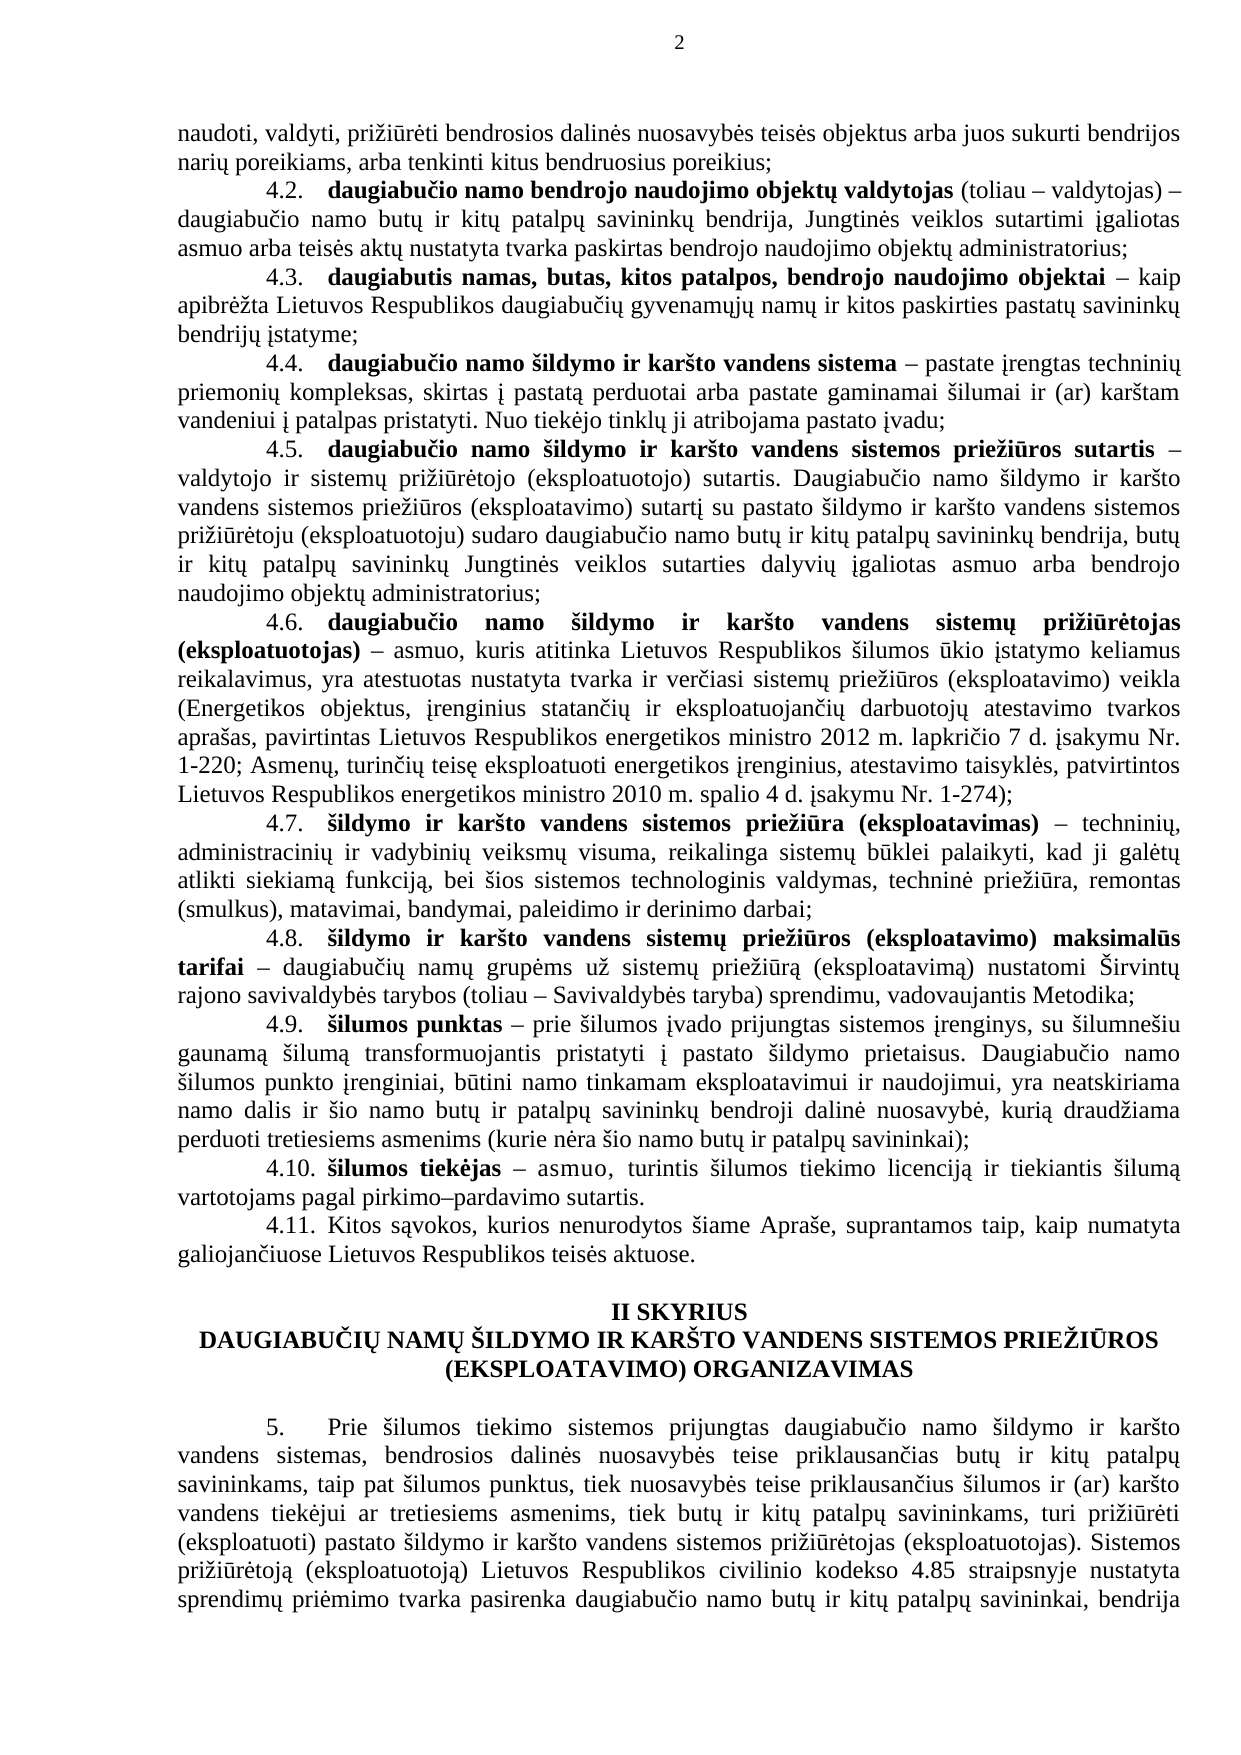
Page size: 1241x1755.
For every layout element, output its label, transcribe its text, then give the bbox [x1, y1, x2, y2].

text 4.5. daugiabučio namo šildymo ir karšto vandens sistemos priežiūros sutartis – valdytojo ir sistemų prižiūrėtojo (eksploatuotojo) sutartis. Daugiabučio namo šildymo ir karšto vandens sistemos priežiūros (eksploatavimo) sutartį su pastato šildymo ir karšto vandens sistemos prižiūrėtoju (eksploatuotoju) sudaro daugiabučio namo butų ir kitų patalpų savininkų bendrija, butų ir kitų patalpų savininkų Jungtinės veiklos sutarties dalyvių įgaliotas asmuo arba bendrojo naudojimo objektų administratorius; [177, 434, 1181, 607]
text DAUGIABUČIŲ NAMŲ ŠILDYMO IR KARŠTO VANDENS SISTEMOS PRIEŽIŪROS (EKSPLOATAVIMO) ORGANIZAVIMAS [177, 1326, 1181, 1383]
text 4.3. daugiabutis namas, butas, kitos patalpos, bendrojo naudojimo objektai – kaip apibrėžta Lietuvos Respublikos daugiabučių gyvenamųjų namų ir kitos paskirties pastatų savininkų bendrijų įstatyme; [177, 262, 1181, 348]
text 4.10. šilumos tiekėjas – asmuo, turintis šilumos tiekimo licenciją ir tiekiantis šilumą vartotojams pagal pirkimo–pardavimo sutartis. [177, 1153, 1181, 1211]
text 4.11. Kitos sąvokos, kurios nenurodytos šiame Apraše, suprantamos taip, kaip numatyta galiojančiuose Lietuvos Respublikos teisės aktuose. [177, 1211, 1181, 1268]
text 4.2. daugiabučio namo bendrojo naudojimo objektų valdytojas (toliau – valdytojas) – daugiabučio namo butų ir kitų patalpų savininkų bendrija, Jungtinės veiklos sutartimi įgaliotas asmuo arba teisės aktų nustatyta tvarka paskirtas bendrojo naudojimo objektų administratorius; [177, 176, 1181, 262]
text naudoti, valdyti, prižiūrėti bendrosios dalinės nuosavybės teisės objektus arba juos sukurti bendrijos narių poreikiams, arba tenkinti kitus bendruosius poreikius; [177, 118, 1181, 176]
text 4.7. šildymo ir karšto vandens sistemos priežiūra (eksploatavimas) – techninių, administracinių ir vadybinių veiksmų visuma, reikalinga sistemų būklei palaikyti, kad ji galėtų atlikti siekiamą funkciją, bei šios sistemos technologinis valdymas, techninė priežiūra, remontas (smulkus), matavimai, bandymai, paleidimo ir derinimo darbai; [177, 808, 1181, 923]
text 4.6. daugiabučio namo šildymo ir karšto vandens sistemų prižiūrėtojas (eksploatuotojas) – asmuo, kuris atitinka Lietuvos Respublikos šilumos ūkio įstatymo keliamus reikalavimus, yra atestuotas nustatyta tvarka ir verčiasi sistemų priežiūros (eksploatavimo) veikla (Energetikos objektus, įrenginius statančių ir eksploatuojančių darbuotojų atestavimo tvarkos aprašas, pavirtintas Lietuvos Respublikos energetikos ministro 2012 m. lapkričio 7 d. įsakymu Nr. 1-220; Asmenų, turinčių teisę eksploatuoti energetikos įrenginius, atestavimo taisyklės, patvirtintos Lietuvos Respublikos energetikos ministro 2010 m. spalio 4 d. įsakymu Nr. 1-274); [177, 607, 1181, 808]
text 4.4. daugiabučio namo šildymo ir karšto vandens sistema – pastate įrengtas techninių priemonių kompleksas, skirtas į pastatą perduotai arba pastate gaminamai šilumai ir (ar) karštam vandeniui į patalpas pristatyti. Nuo tiekėjo tinklų ji atribojama pastato įvadu; [177, 348, 1181, 434]
text 5. Prie šilumos tiekimo sistemos prijungtas daugiabučio namo šildymo ir karšto vandens sistemas, bendrosios dalinės nuosavybės teise priklausančias butų ir kitų patalpų savininkams, taip pat šilumos punktus, tiek nuosavybės teise priklausančius šilumos ir (ar) karšto vandens tiekėjui ar tretiesiems asmenims, tiek butų ir kitų patalpų savininkams, turi prižiūrėti (eksploatuoti) pastato šildymo ir karšto vandens sistemos prižiūrėtojas (eksploatuotojas). Sistemos prižiūrėtoją (eksploatuotoją) Lietuvos Respublikos civilinio kodekso 4.85 straipsnyje nustatyta sprendimų priėmimo tvarka pasirenka daugiabučio namo butų ir kitų patalpų savininkai, bendrija [177, 1412, 1181, 1613]
text 4.9. šilumos punktas – prie šilumos įvado prijungtas sistemos įrenginys, su šilumnešiu gaunamą šilumą transformuojantis pristatyti į pastato šildymo prietaisus. Daugiabučio namo šilumos punkto įrenginiai, būtini namo tinkamam eksploatavimui ir naudojimui, yra neatskiriama namo dalis ir šio namo butų ir patalpų savininkų bendroji dalinė nuosavybė, kurią draudžiama perduoti tretiesiems asmenims (kurie nėra šio namo butų ir patalpų savininkai); [177, 1009, 1181, 1153]
text II SKYRIUS [177, 1297, 1181, 1326]
text 4.8. šildymo ir karšto vandens sistemų priežiūros (eksploatavimo) maksimalūs tarifai – daugiabučių namų grupėms už sistemų priežiūrą (eksploatavimą) nustatomi Širvintų rajono savivaldybės tarybos (toliau – Savivaldybės taryba) sprendimu, vadovaujantis Metodika; [177, 923, 1181, 1009]
